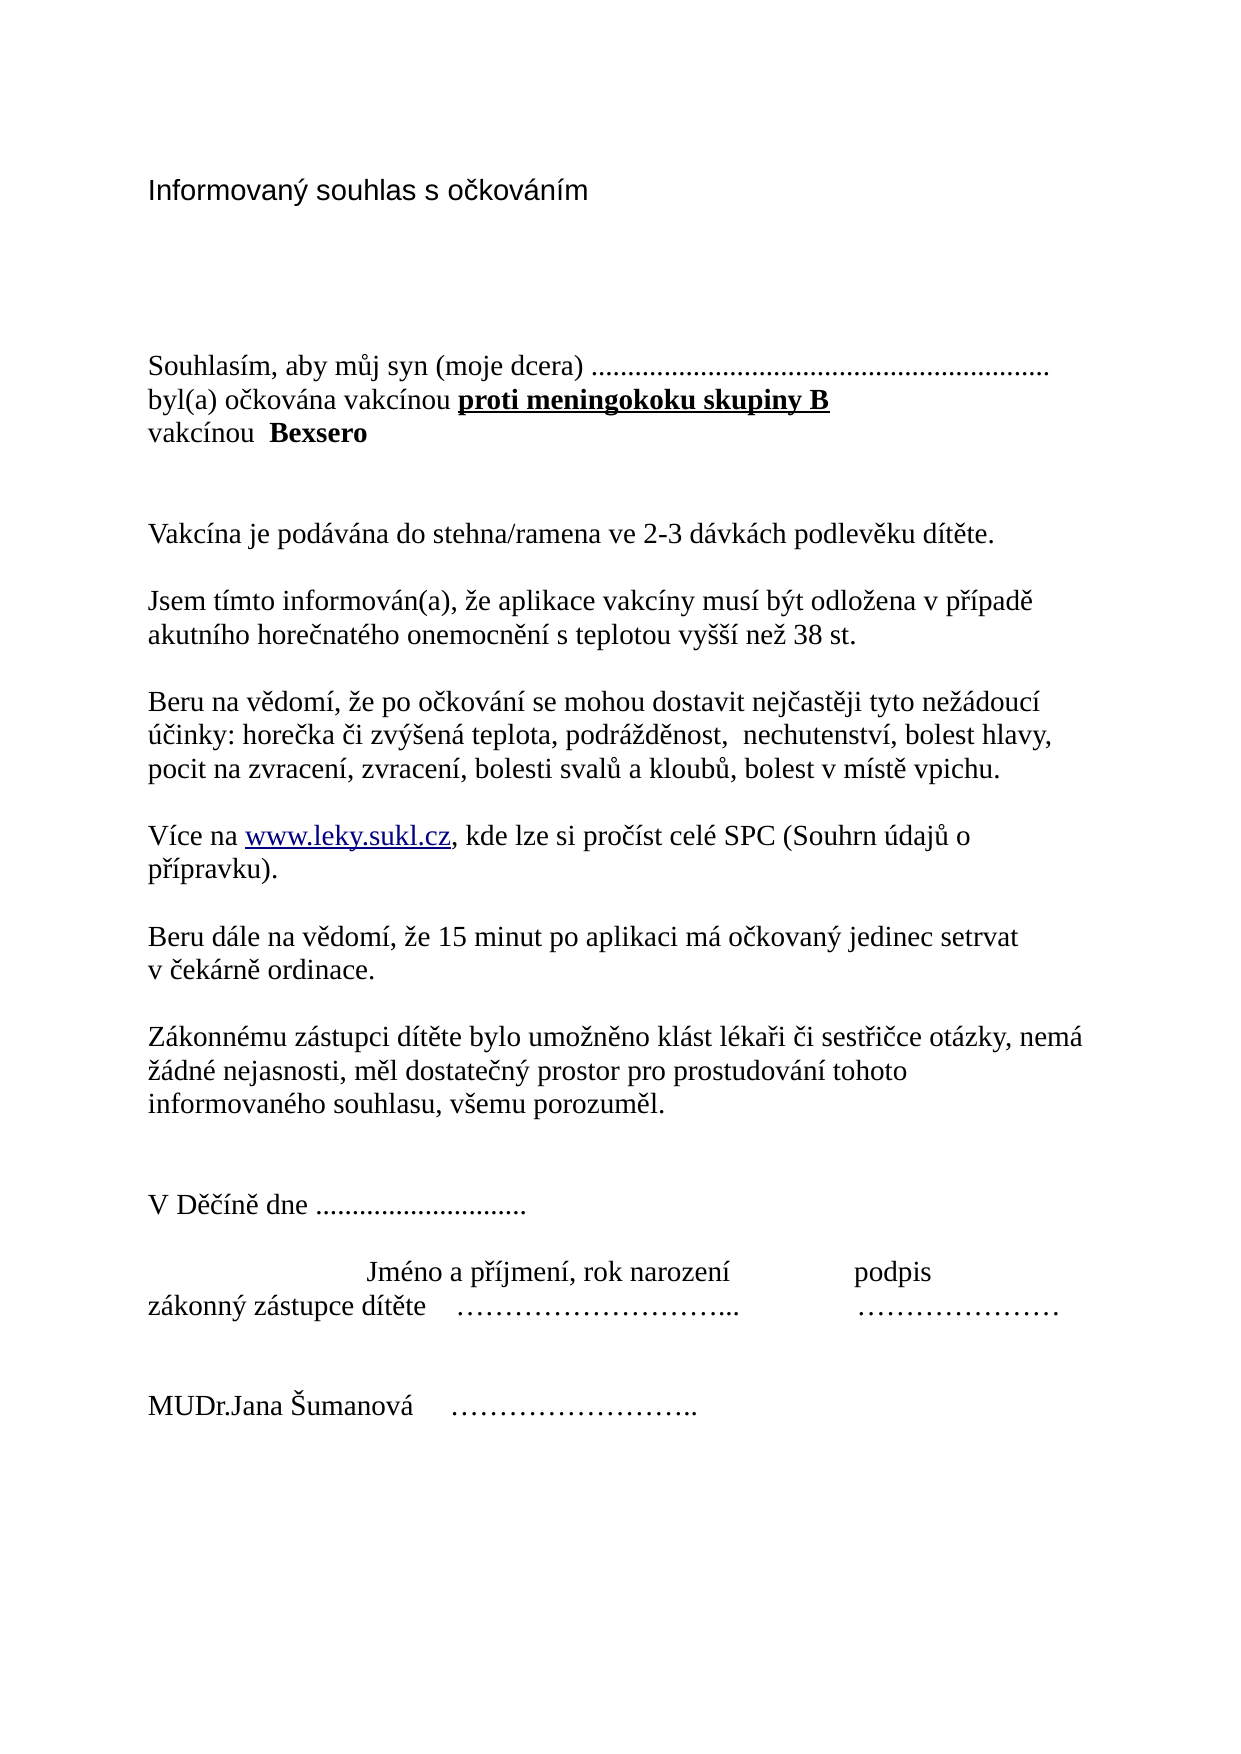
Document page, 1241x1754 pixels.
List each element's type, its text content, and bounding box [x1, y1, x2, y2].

text Vakcína je podávána do stehna/ramena ve 2-3 dávkách podlevěku dítěte. [148, 516, 1093, 550]
text Beru na vědomí, že po očkování se mohou dostavit nejčastěji tyto nežádoucí účinky: horečka či zvýšená teplota, podrážděnost, nechutenství, bolest hlavy, pocit na zvracení, zvracení, bolesti svalů a kloubů, bolest v místě vpichu. [148, 684, 1093, 784]
text byl(a) očkována vakcínou proti meningokoku skupiny B [148, 382, 1093, 416]
text Jméno a příjmení, rok narození podpis [148, 1254, 1093, 1288]
text Jsem tímto informován(a), že aplikace vakcíny musí být odložena v případě akutního horečnatého onemocnění s teplotou vyšší než 38 st. [148, 583, 1093, 650]
text zákonný zástupce dítěte ………………………... ………………… [148, 1288, 1093, 1321]
text vakcínou Bexsero [148, 416, 1093, 449]
text MUDr.Jana Šumanová …………………….. [148, 1388, 1093, 1422]
text Zákonnému zástupci dítěte bylo umožněno klást lékaři či sestřičce otázky, nemá žádné nejasnosti, měl dostatečný prostor pro prostudování tohoto informovaného souhlasu, všemu porozuměl. [148, 1019, 1093, 1120]
text Beru dále na vědomí, že 15 minut po aplikaci má očkovaný jedinec setrvat v čekárně ordinace. [148, 919, 1093, 986]
text Více na www.leky.sukl.cz, kde lze si pročíst celé SPC (Souhrn údajů o přípravku). [148, 818, 1093, 885]
text V Děčíně dne ............................. [148, 1187, 1093, 1221]
text Souhlasím, aby můj syn (moje dcera) ............................................................... [148, 348, 1093, 382]
subtitle Informovaný souhlas s očkováním [148, 173, 1093, 206]
